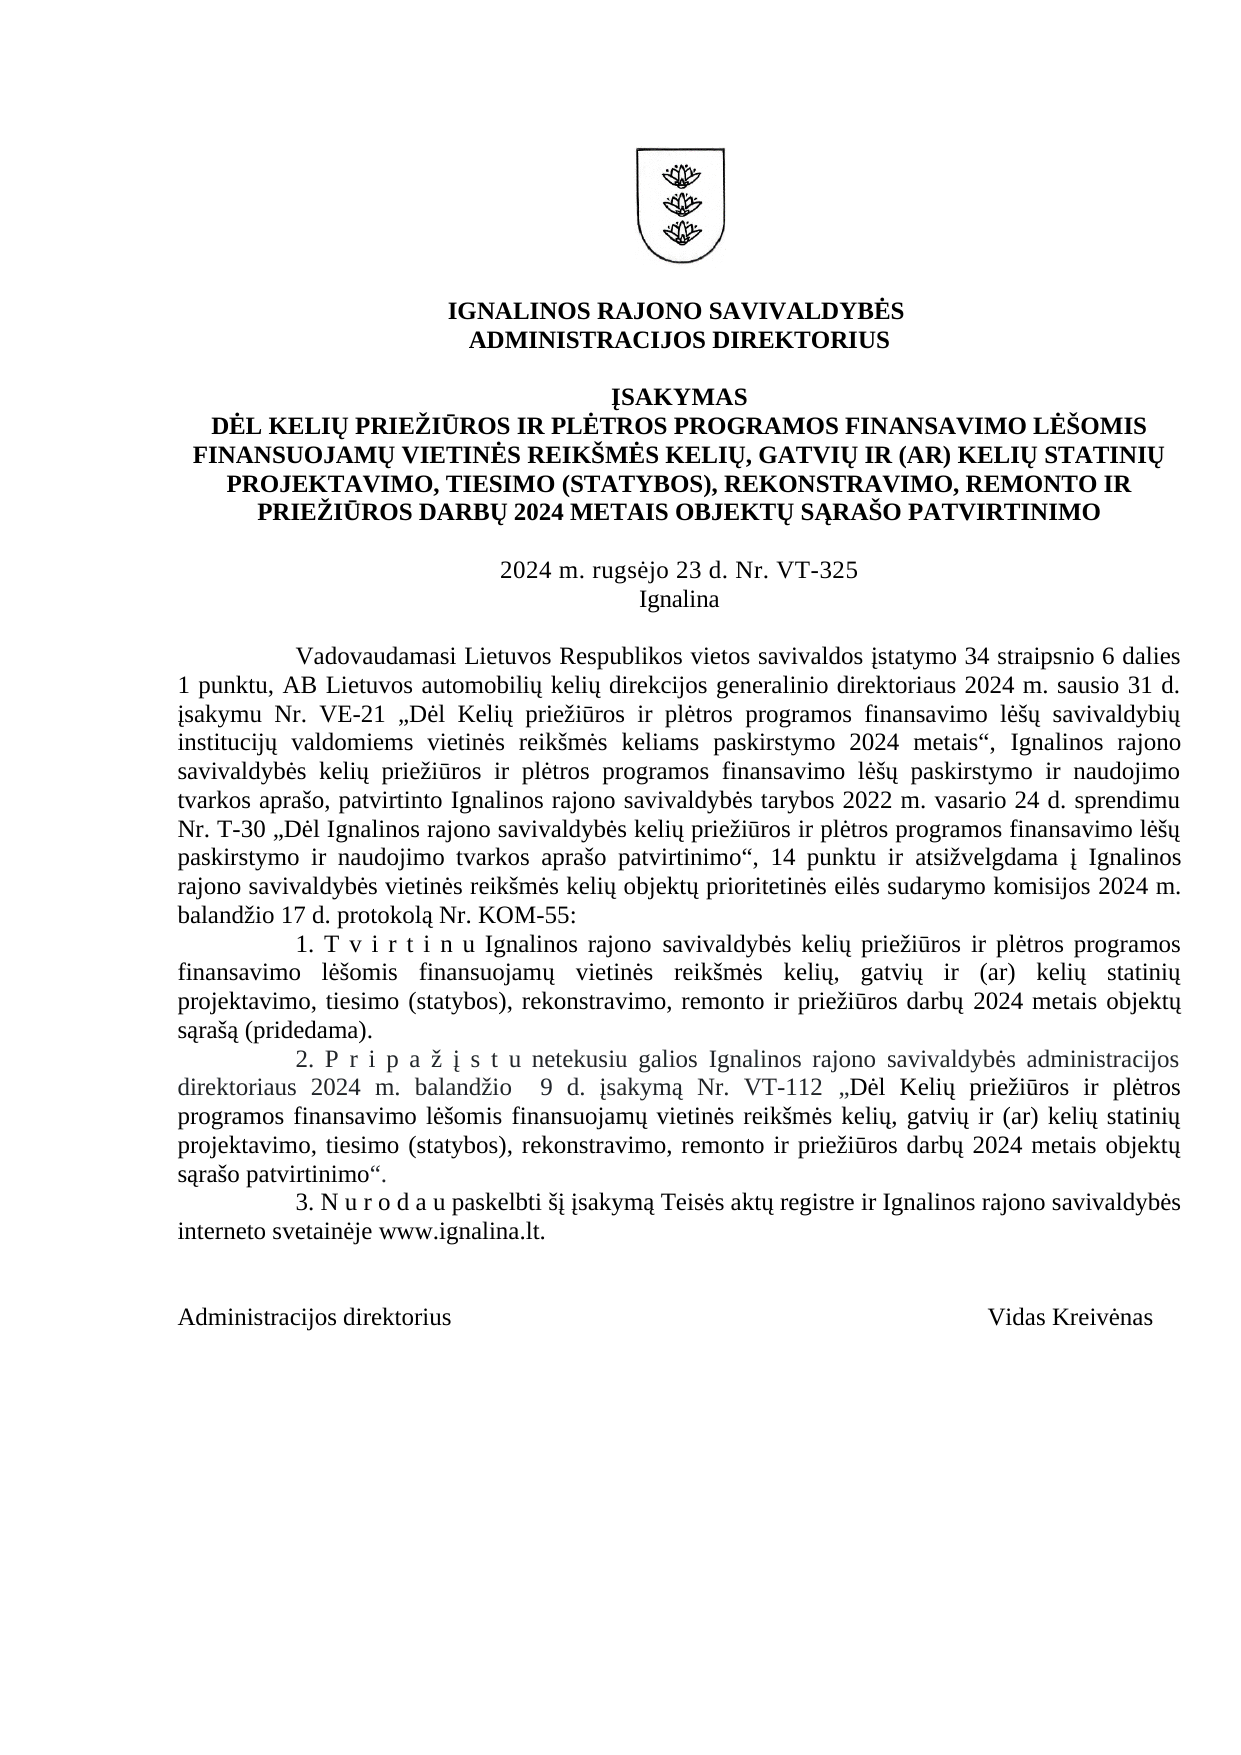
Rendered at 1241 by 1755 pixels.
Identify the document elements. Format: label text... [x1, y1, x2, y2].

text Administracijos direktorius Vidas Kreivėnas [177, 1302, 1181, 1331]
text ĮSAKYMAS [177, 382, 1181, 411]
text Ignalina [177, 584, 1181, 612]
text 2. P r i p a ž į s t u netekusiu galios Ignalinos rajono savivaldybės administracijos direktoriaus 2024 m. balandžio 9 d. įsakymą Nr. VT-112 „Dėl Kelių priežiūros ir plėtros programos finansavimo lėšomis finansuojamų vietinės reikšmės kelių, gatvių ir (ar) kelių statinių projektavimo, tiesimo (statybos), rekonstravimo, remonto ir priežiūros darbų 2024 metais objektų sąrašo patvirtinimo“. [177, 1044, 1181, 1187]
text 1. T v i r t i n u Ignalinos rajono savivaldybės kelių priežiūros ir plėtros programos finansavimo lėšomis finansuojamų vietinės reikšmės kelių, gatvių ir (ar) kelių statinių projektavimo, tiesimo (statybos), rekonstravimo, remonto ir priežiūros darbų 2024 metais objektų sąrašą (pridedama). [177, 929, 1181, 1044]
text Vadovaudamasi Lietuvos Respublikos vietos savivaldos įstatymo 34 straipsnio 6 dalies 1 punktu, AB Lietuvos automobilių kelių direkcijos generalinio direktoriaus 2024 m. sausio 31 d. įsakymu Nr. VE-21 „Dėl Kelių priežiūros ir plėtros programos finansavimo lėšų savivaldybių institucijų valdomiems vietinės reikšmės keliams paskirstymo 2024 metais“, Ignalinos rajono savivaldybės kelių priežiūros ir plėtros programos finansavimo lėšų paskirstymo ir naudojimo tvarkos aprašo, patvirtinto Ignalinos rajono savivaldybės tarybos 2022 m. vasario 24 d. sprendimu Nr. T-30 „Dėl Ignalinos rajono savivaldybės kelių priežiūros ir plėtros programos finansavimo lėšų paskirstymo ir naudojimo tvarkos aprašo patvirtinimo“, 14 punktu ir atsižvelgdama į Ignalinos rajono savivaldybės vietinės reikšmės kelių objektų prioritetinės eilės sudarymo komisijos 2024 m. balandžio 17 d. protokolą Nr. KOM-55: [177, 641, 1181, 929]
text 2024 m. rugsėjo 23 d. Nr. VT-325 [177, 555, 1181, 584]
text IGNALINOS RAJONO SAVIVALDYBĖS [177, 296, 1181, 325]
text DĖL KELIŲ PRIEŽIŪROS IR PLĖTROS PROGRAMOS FINANSAVIMO LĖŠOMIS FINANSUOJAMŲ VIETINĖS REIKŠMĖS KELIŲ, GATVIŲ IR (AR) KELIŲ STATINIŲ PROJEKTAVIMO, TIESIMO (STATYBOS), REKONSTRAVIMO, REMONTO IR PRIEŽIŪROS DARBŲ 2024 METAIS OBJEKTŲ SĄRAŠO PATVIRTINIMO [177, 411, 1181, 526]
text 3. N u r o d a u paskelbti šį įsakymą Teisės aktų registre ir Ignalinos rajono savivaldybės interneto svetainėje www.ignalina.lt. [177, 1187, 1181, 1245]
text ADMINISTRACIJOS DIREKTORIUS [177, 325, 1181, 354]
